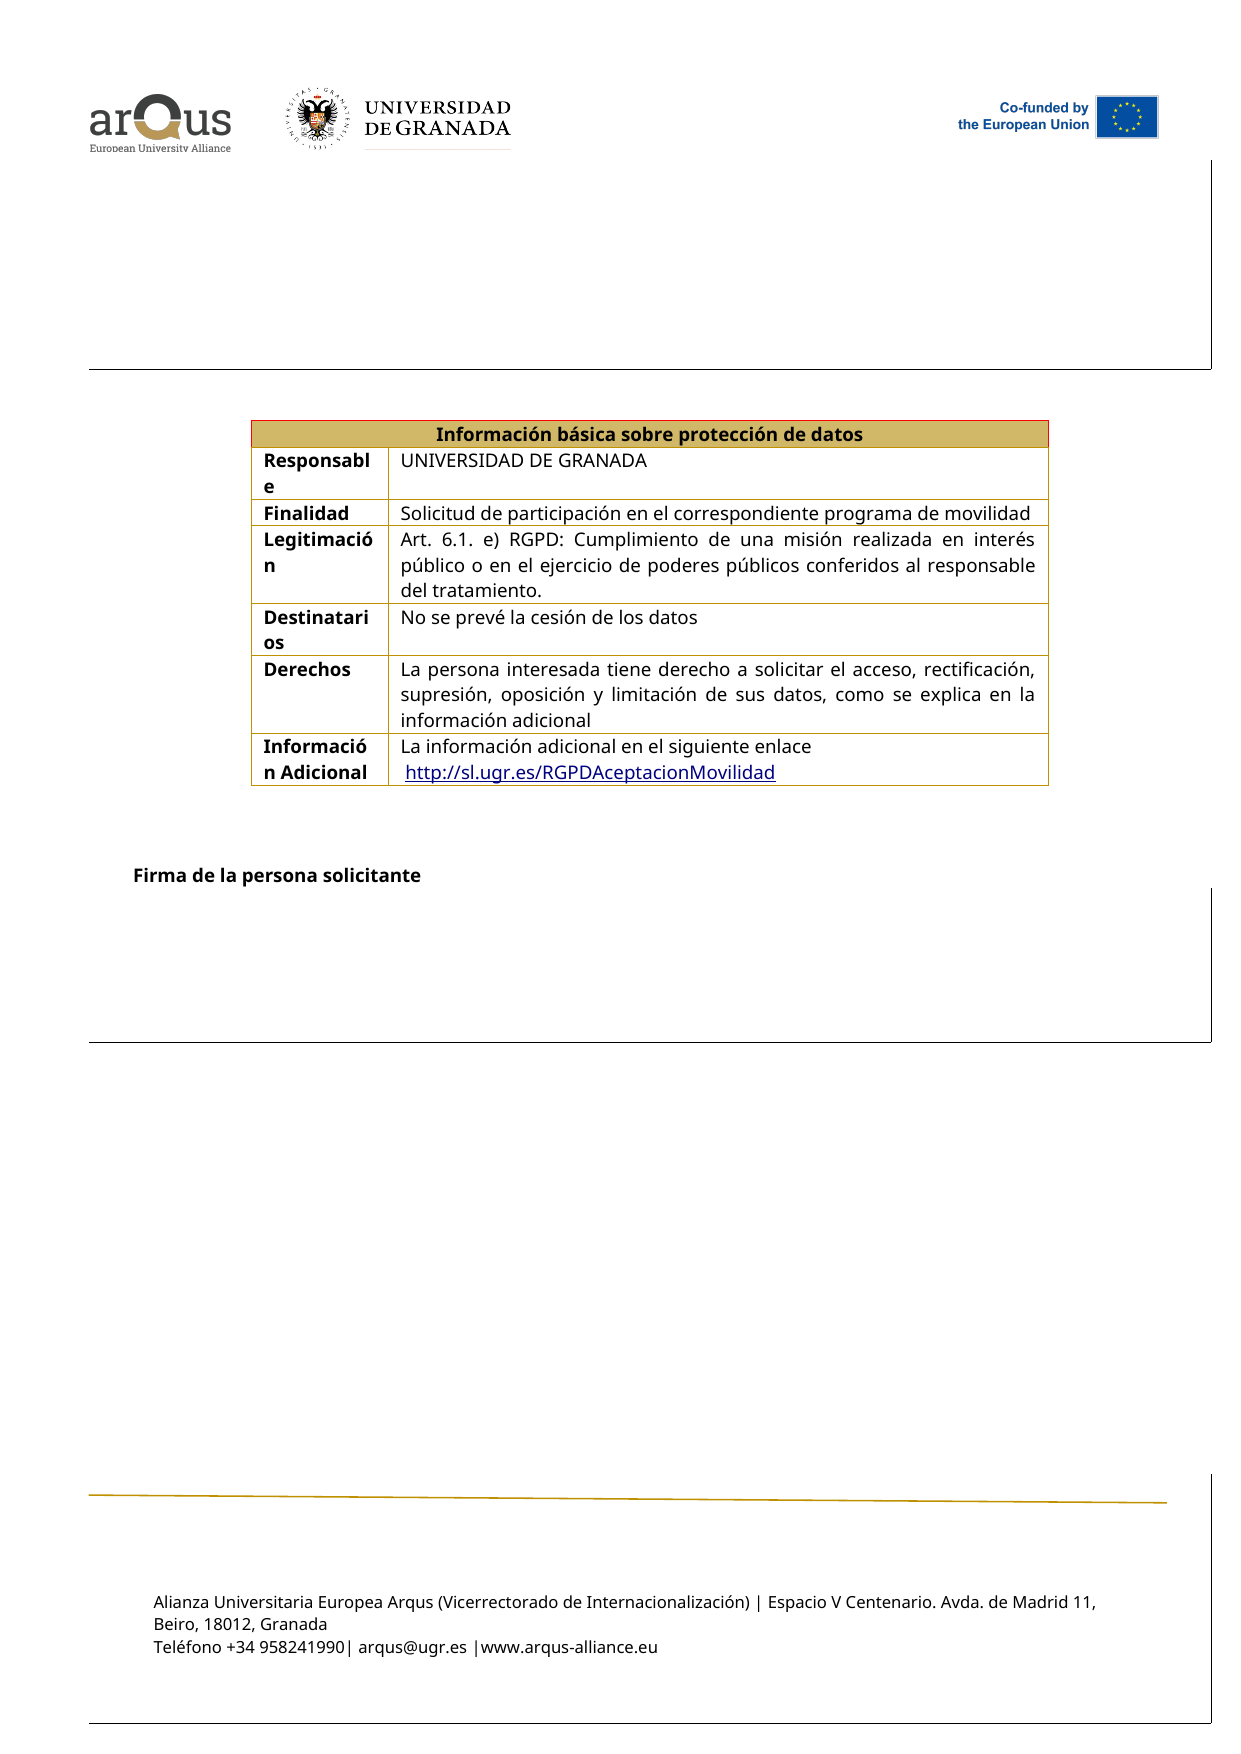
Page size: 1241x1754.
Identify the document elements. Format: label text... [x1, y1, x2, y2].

text Firma de la persona solicitante [133, 862, 1211, 888]
table_cell Finalidad [252, 500, 388, 525]
table_cell Responsable [252, 448, 388, 499]
table_cell La información adicional en el siguiente enlace http://sl.ugr.es/RGPDAceptacionMovilidad [389, 734, 1048, 785]
table_cell Art. 6.1. e) RGPD: Cumplimiento de una misión realizada en interés público o en el ejercicio de poderes públicos conferidos al responsable del tratamiento. [389, 526, 1048, 603]
table_cell Solicitud de participación en el correspondiente programa de movilidad [389, 500, 1048, 525]
table_header Información básica sobre protección de datos [252, 421, 1048, 447]
table_cell La persona interesada tiene derecho a solicitar el acceso, rectificación, supresión, oposición y limitación de sus datos, como se explica en la información adicional [389, 656, 1048, 733]
table_cell UNIVERSIDAD DE GRANADA [389, 448, 1048, 499]
table_cell No se prevé la cesión de los datos [389, 604, 1048, 655]
table_cell Derechos [252, 656, 388, 733]
table_cell Destinatarios [252, 604, 388, 655]
table_cell Información Adicional [252, 734, 388, 785]
table_cell Legitimación [252, 526, 388, 603]
